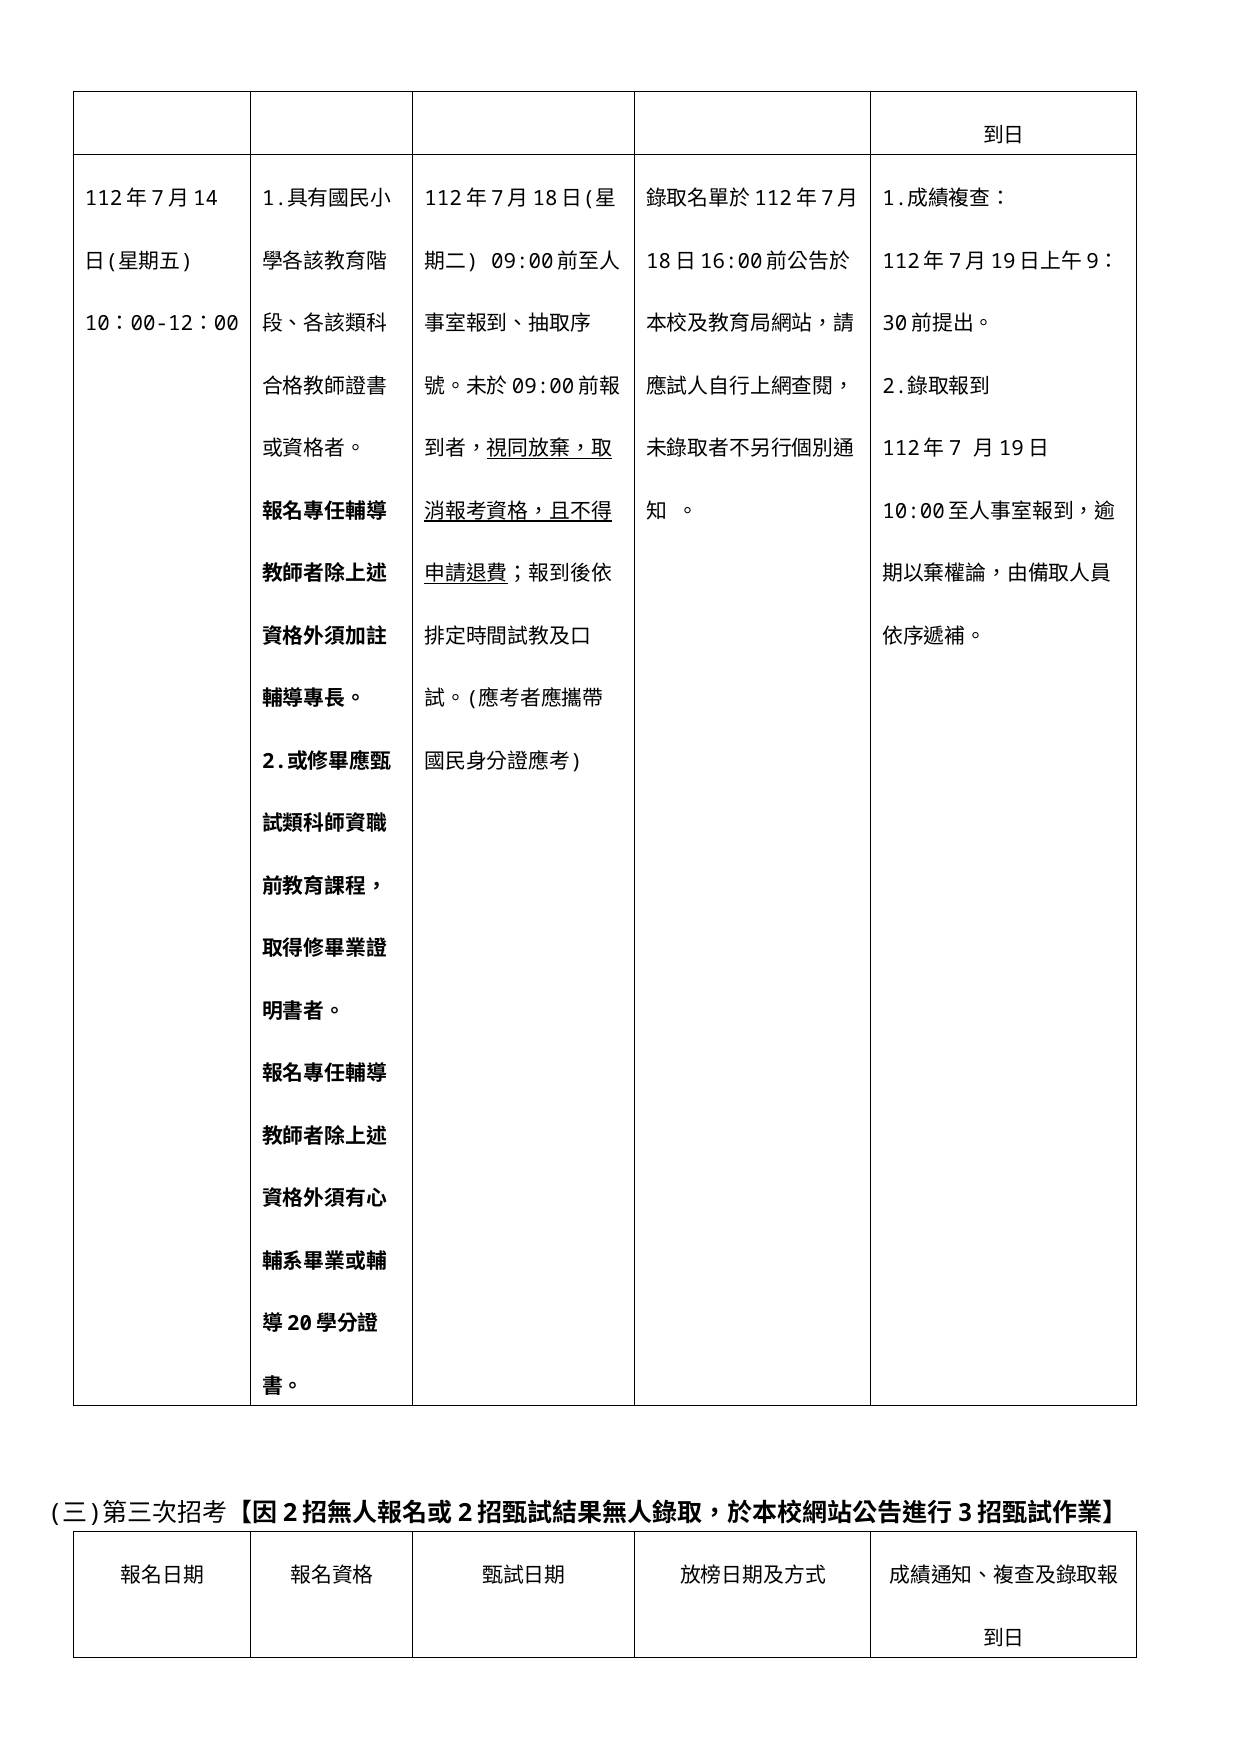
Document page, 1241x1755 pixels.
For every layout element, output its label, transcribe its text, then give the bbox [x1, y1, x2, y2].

table_header [251, 92, 412, 154]
table_cell 1.成績複查： 112年7月19日上午9：30前提出。 2.錄取報到 112年7 月19日 10:00至人事室報到，逾期以棄權論，由備取人員依序遞補。 [871, 155, 1136, 1405]
table_header 放榜日期及方式 [635, 1532, 870, 1657]
text (三)第三次招考【因2招無人報名或2招甄試結果無人錄取，於本校網站公告進行3招甄試作業】 [47, 1469, 1211, 1531]
table_header [635, 92, 870, 154]
table_header [413, 92, 634, 154]
table_cell 112年7月14日(星期五) 10：00-12：00 [74, 155, 250, 1405]
table_header 報名資格 [251, 1532, 412, 1657]
table_header 甄試日期 [413, 1532, 634, 1657]
table_header 報名日期 [74, 1532, 250, 1657]
table_cell 1.具有國民小學各該教育階段、各該類科合格教師證書或資格者。 報名專任輔導教師者除上述資格外須加註輔導專長。 2.或修畢應甄試類科師資職前教育課程，取得修畢業證明書者。 報名專任輔導教師者除上述資格外須有心輔系畢業或輔導20學分證書。 [251, 155, 412, 1405]
table_cell 錄取名單於112年7月18日16:00前公告於本校及教育局網站，請應試人自行上網查閱，未錄取者不另行個別通知 。 [635, 155, 870, 1405]
table_header 到日 [871, 92, 1136, 154]
table_header 成績通知、複查及錄取報到日 [871, 1532, 1136, 1657]
table_header [74, 92, 250, 154]
table_cell 112年7月18日(星期二) 09:00前至人事室報到、抽取序號。未於09:00前報到者，視同放棄，取消報考資格，且不得申請退費；報到後依排定時間試教及口試。(應考者應攜帶國民身分證應考) [413, 155, 634, 1405]
